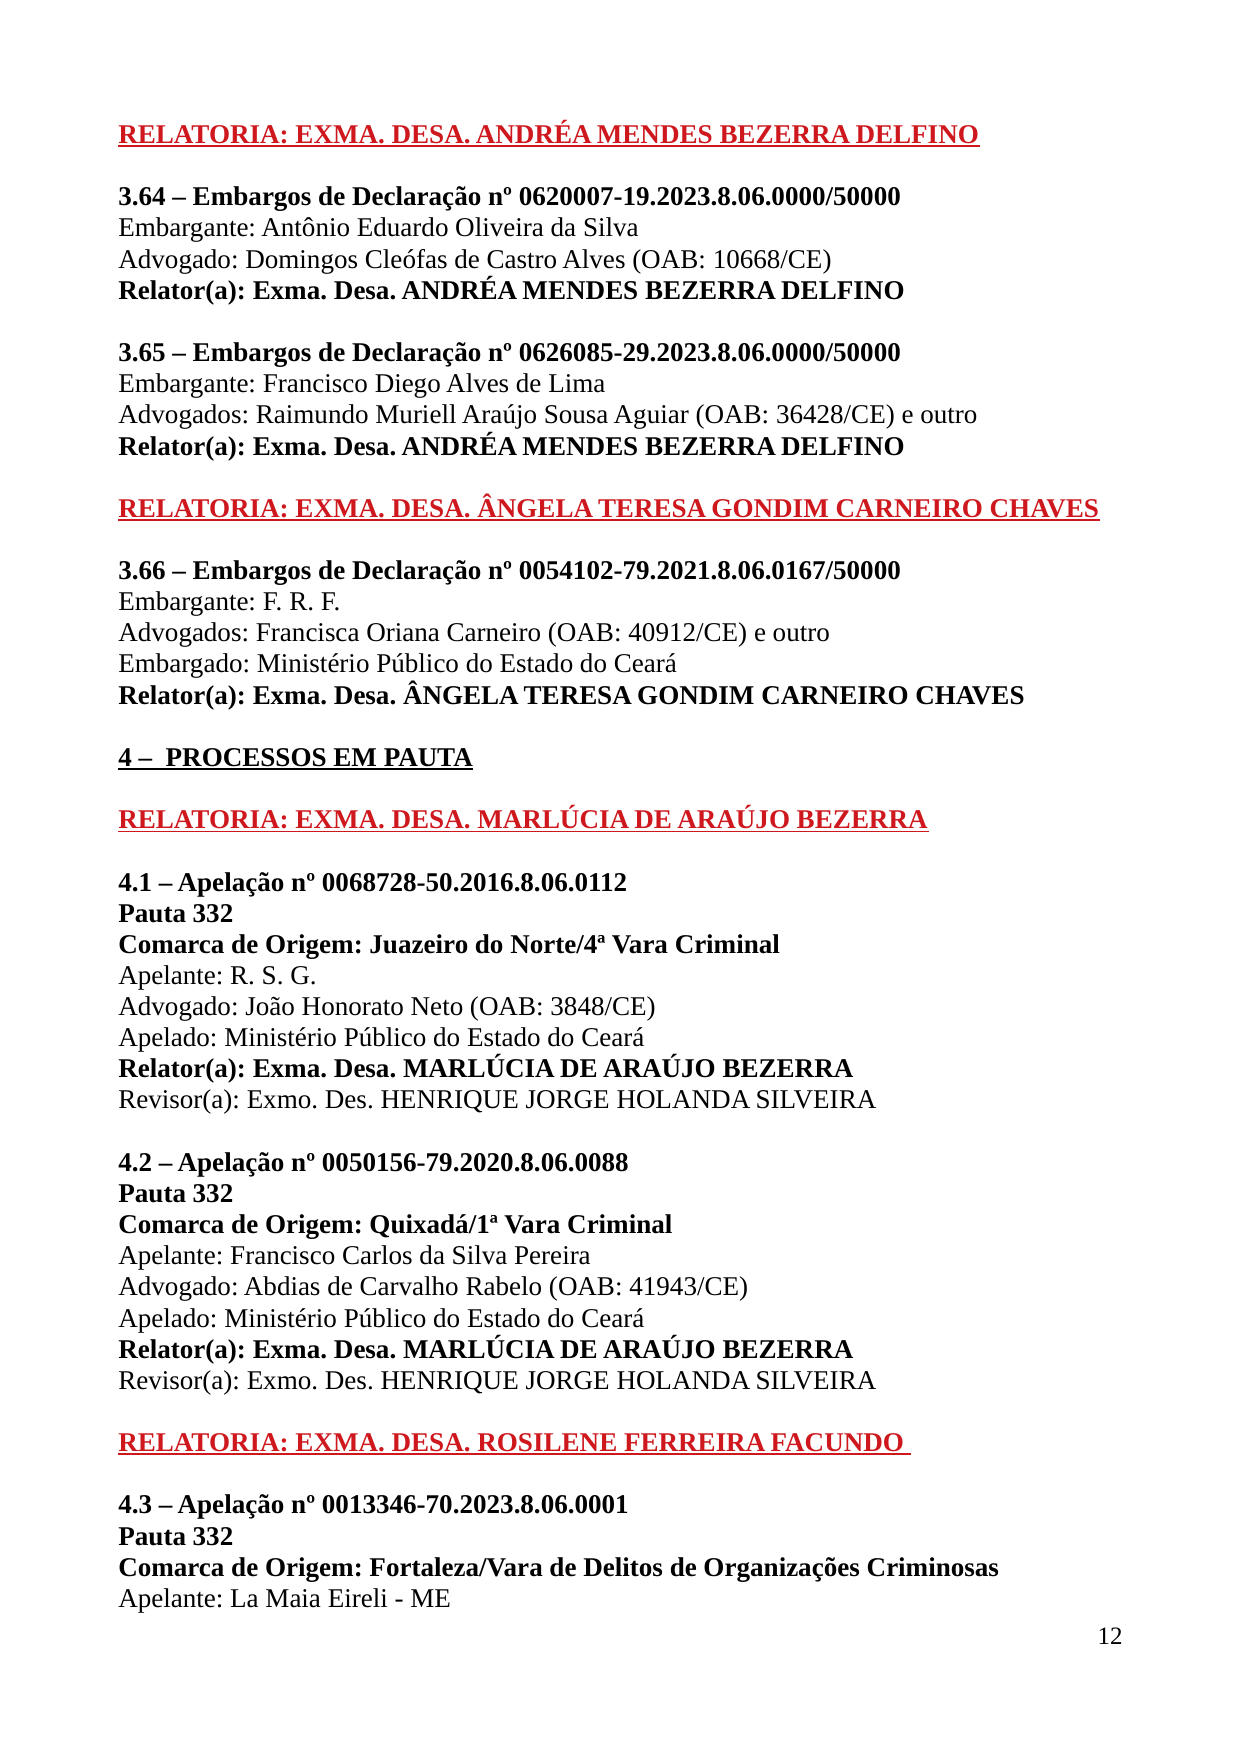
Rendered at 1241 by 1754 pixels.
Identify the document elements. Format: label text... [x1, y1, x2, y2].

text 3.66 – Embargos de Declaração nº 0054102-79.2021.8.06.0167/50000 [118, 554, 1122, 585]
text Advogado: João Honorato Neto (OAB: 3848/CE) [118, 990, 1122, 1021]
text Apelante: R. S. G. [118, 959, 1122, 990]
text Advogado: Abdias de Carvalho Rabelo (OAB: 41943/CE) [118, 1271, 1122, 1302]
text Apelante: Francisco Carlos da Silva Pereira [118, 1239, 1122, 1271]
text Pauta 332 [118, 1177, 1122, 1208]
text Advogados: Francisca Oriana Carneiro (OAB: 40912/CE) e outro [118, 616, 1122, 648]
text Revisor(a): Exmo. Des. HENRIQUE JORGE HOLANDA SILVEIRA [118, 1084, 1122, 1115]
text 4.3 – Apelação nº 0013346-70.2023.8.06.0001 [118, 1488, 1122, 1520]
text Embargante: Francisco Diego Alves de Lima [118, 367, 1122, 398]
text 4 – PROCESSOS EM PAUTA [118, 741, 1122, 772]
text Embargante: F. R. F. [118, 585, 1122, 616]
text 4.2 – Apelação nº 0050156-79.2020.8.06.0088 [118, 1146, 1122, 1177]
text Embargante: Antônio Eduardo Oliveira da Silva [118, 212, 1122, 243]
text Advogados: Raimundo Muriell Araújo Sousa Aguiar (OAB: 36428/CE) e outro [118, 398, 1122, 429]
text 3.64 – Embargos de Declaração nº 0620007-19.2023.8.06.0000/50000 [118, 180, 1122, 212]
text Relator(a): Exma. Desa. ANDRÉA MENDES BEZERRA DELFINO [118, 429, 1122, 461]
text RELATORIA: EXMA. DESA. ANDRÉA MENDES BEZERRA DELFINO [118, 118, 1122, 149]
text RELATORIA: EXMA. DESA. ÂNGELA TERESA GONDIM CARNEIRO CHAVES [118, 492, 1122, 523]
text Pauta 332 [118, 897, 1122, 928]
text Apelante: La Maia Eireli - ME [118, 1582, 1122, 1613]
text Relator(a): Exma. Desa. ANDRÉA MENDES BEZERRA DELFINO [118, 274, 1122, 305]
text Comarca de Origem: Juazeiro do Norte/4ª Vara Criminal [118, 928, 1122, 959]
text RELATORIA: EXMA. DESA. MARLÚCIA DE ARAÚJO BEZERRA [118, 803, 1122, 834]
text 4.1 – Apelação nº 0068728-50.2016.8.06.0112 [118, 866, 1122, 897]
text Apelado: Ministério Público do Estado do Ceará [118, 1302, 1122, 1333]
text Revisor(a): Exmo. Des. HENRIQUE JORGE HOLANDA SILVEIRA [118, 1364, 1122, 1395]
text Embargado: Ministério Público do Estado do Ceará [118, 648, 1122, 679]
text Apelado: Ministério Público do Estado do Ceará [118, 1021, 1122, 1052]
text Comarca de Origem: Quixadá/1ª Vara Criminal [118, 1208, 1122, 1239]
text Advogado: Domingos Cleófas de Castro Alves (OAB: 10668/CE) [118, 243, 1122, 274]
text Relator(a): Exma. Desa. MARLÚCIA DE ARAÚJO BEZERRA [118, 1333, 1122, 1364]
text Comarca de Origem: Fortaleza/Vara de Delitos de Organizações Criminosas [118, 1551, 1122, 1582]
text 3.65 – Embargos de Declaração nº 0626085-29.2023.8.06.0000/50000 [118, 336, 1122, 367]
text RELATORIA: EXMA. DESA. ROSILENE FERREIRA FACUNDO [118, 1426, 1122, 1457]
text Pauta 332 [118, 1520, 1122, 1551]
text Relator(a): Exma. Desa. ÂNGELA TERESA GONDIM CARNEIRO CHAVES [118, 679, 1122, 710]
text Relator(a): Exma. Desa. MARLÚCIA DE ARAÚJO BEZERRA [118, 1052, 1122, 1084]
